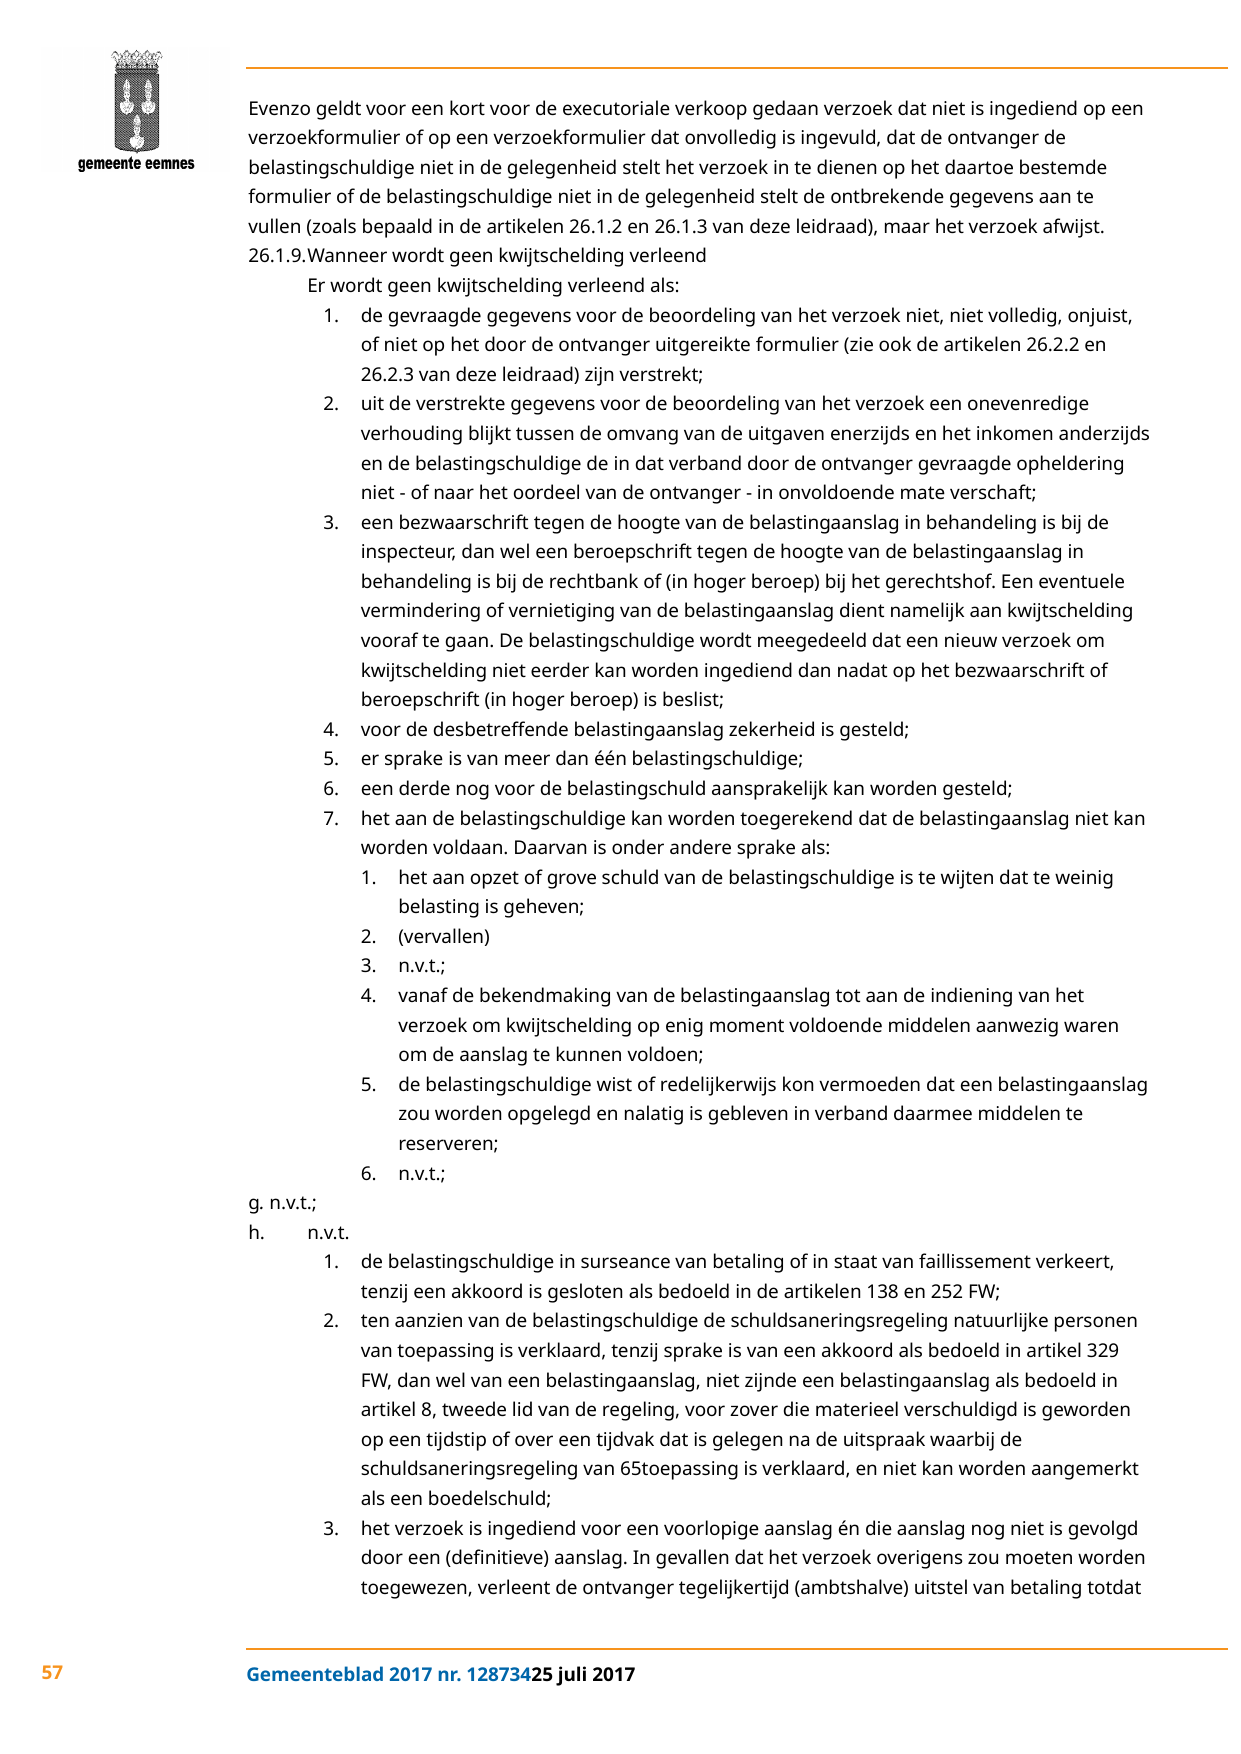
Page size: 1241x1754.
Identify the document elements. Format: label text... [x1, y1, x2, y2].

list de gevraagde gegevens voor de beoordeling van het verzoek niet, niet volledig, onjuist, of niet op het door de ontvanger uitgereikte formulier (zie ook de artikelen 26.2.2 en 26.2.3 van deze leidraad) zijn verstrekt; [323, 302, 1152, 387]
list uit de verstrekte gegevens voor de beoordeling van het verzoek een onevenredige verhouding blijkt tussen de omvang van de uitgaven enerzijds en het inkomen anderzijds en de belastingschuldige de in dat verband door de ontvanger gevraagde opheldering niet - of naar het oordeel van de ontvanger - in onvoldoende mate verschaft; [323, 391, 1152, 505]
list Er wordt geen kwijtschelding verleend als: [248, 272, 1152, 298]
list de belastingschuldige wist of redelijkerwijs kon vermoeden dat een belastingaanslag zou worden opgelegd en nalatig is gebleven in verband daarmee middelen te reserveren; [361, 1071, 1152, 1156]
list n.v.t. [248, 1219, 1152, 1245]
list Wanneer wordt geen kwijtschelding verleend [248, 243, 1152, 268]
list voor de desbetreffende belastingaanslag zekerheid is gesteld; [323, 716, 1152, 742]
list (vervallen) [361, 923, 1152, 949]
list het aan opzet of grove schuld van de belastingschuldige is te wijten dat te weinig belasting is geheven; [361, 864, 1152, 919]
list n.v.t.; [361, 953, 1152, 978]
picture [41, 47, 231, 172]
list een bezwaarschrift tegen de hoogte van de belastingaanslag in behandeling is bij de inspecteur, dan wel een beroepschrift tegen de hoogte van de belastingaanslag in behandeling is bij de rechtbank of (in hoger beroep) bij het gerechtshof. Een eventuele vermindering of vernietiging van de belastingaanslag dient namelijk aan kwijtschelding vooraf te gaan. De belastingschuldige wordt meegedeeld dat een nieuw verzoek om kwijtschelding niet eerder kan worden ingediend dan nadat op het bezwaarschrift of beroepschrift (in hoger beroep) is beslist; [323, 509, 1152, 712]
list vanaf de bekendmaking van de belastingaanslag tot aan de indiening van het verzoek om kwijtschelding op enig moment voldoende middelen aanwezig waren om de aanslag te kunnen voldoen; [361, 982, 1152, 1067]
list er sprake is van meer dan één belastingschuldige; [323, 746, 1152, 771]
list het aan de belastingschuldige kan worden toegerekend dat de belastingaanslag niet kan worden voldaan. Daarvan is onder andere sprake als: [323, 805, 1152, 860]
list de belastingschuldige in surseance van betaling of in staat van faillissement verkeert, tenzij een akkoord is gesloten als bedoeld in de artikelen 138 en 252 FW; [323, 1248, 1152, 1304]
text Evenzo geldt voor een kort voor de executoriale verkoop gedaan verzoek dat niet is ingediend op een verzoekformulier of op een verzoekformulier dat onvolledig is ingevuld, dat de ontvanger de belastingschuldige niet in de gelegenheid stelt het verzoek in te dienen op het daartoe bestemde formulier of de belastingschuldige niet in de gelegenheid stelt de ontbrekende gegevens aan te vullen (zoals bepaald in de artikelen 26.1.2 en 26.1.3 van deze leidraad), maar het verzoek afwijst. [248, 95, 1152, 239]
list ten aanzien van de belastingschuldige de schuldsaneringsregeling natuurlijke personen van toepassing is verklaard, tenzij sprake is van een akkoord als bedoeld in artikel 329 FW, dan wel van een belastingaanslag, niet zijnde een belastingaanslag als bedoeld in artikel 8, tweede lid van de regeling, voor zover die materieel verschuldigd is geworden op een tijdstip of over een tijdvak dat is gelegen na de uitspraak waarbij de schuldsaneringsregeling van 65toepassing is verklaard, en niet kan worden aangemerkt als een boedelschuld; [323, 1308, 1152, 1511]
text g. n.v.t.; [248, 1189, 1152, 1215]
list het verzoek is ingediend voor een voorlopige aanslag én die aanslag nog niet is gevolgd door een (definitieve) aanslag. In gevallen dat het verzoek overigens zou moeten worden toegewezen, verleent de ontvanger tegelijkertijd (ambtshalve) uitstel van betaling totdat [323, 1515, 1152, 1600]
list n.v.t.; [361, 1160, 1152, 1186]
list een derde nog voor de belastingschuld aansprakelijk kan worden gesteld; [323, 775, 1152, 801]
